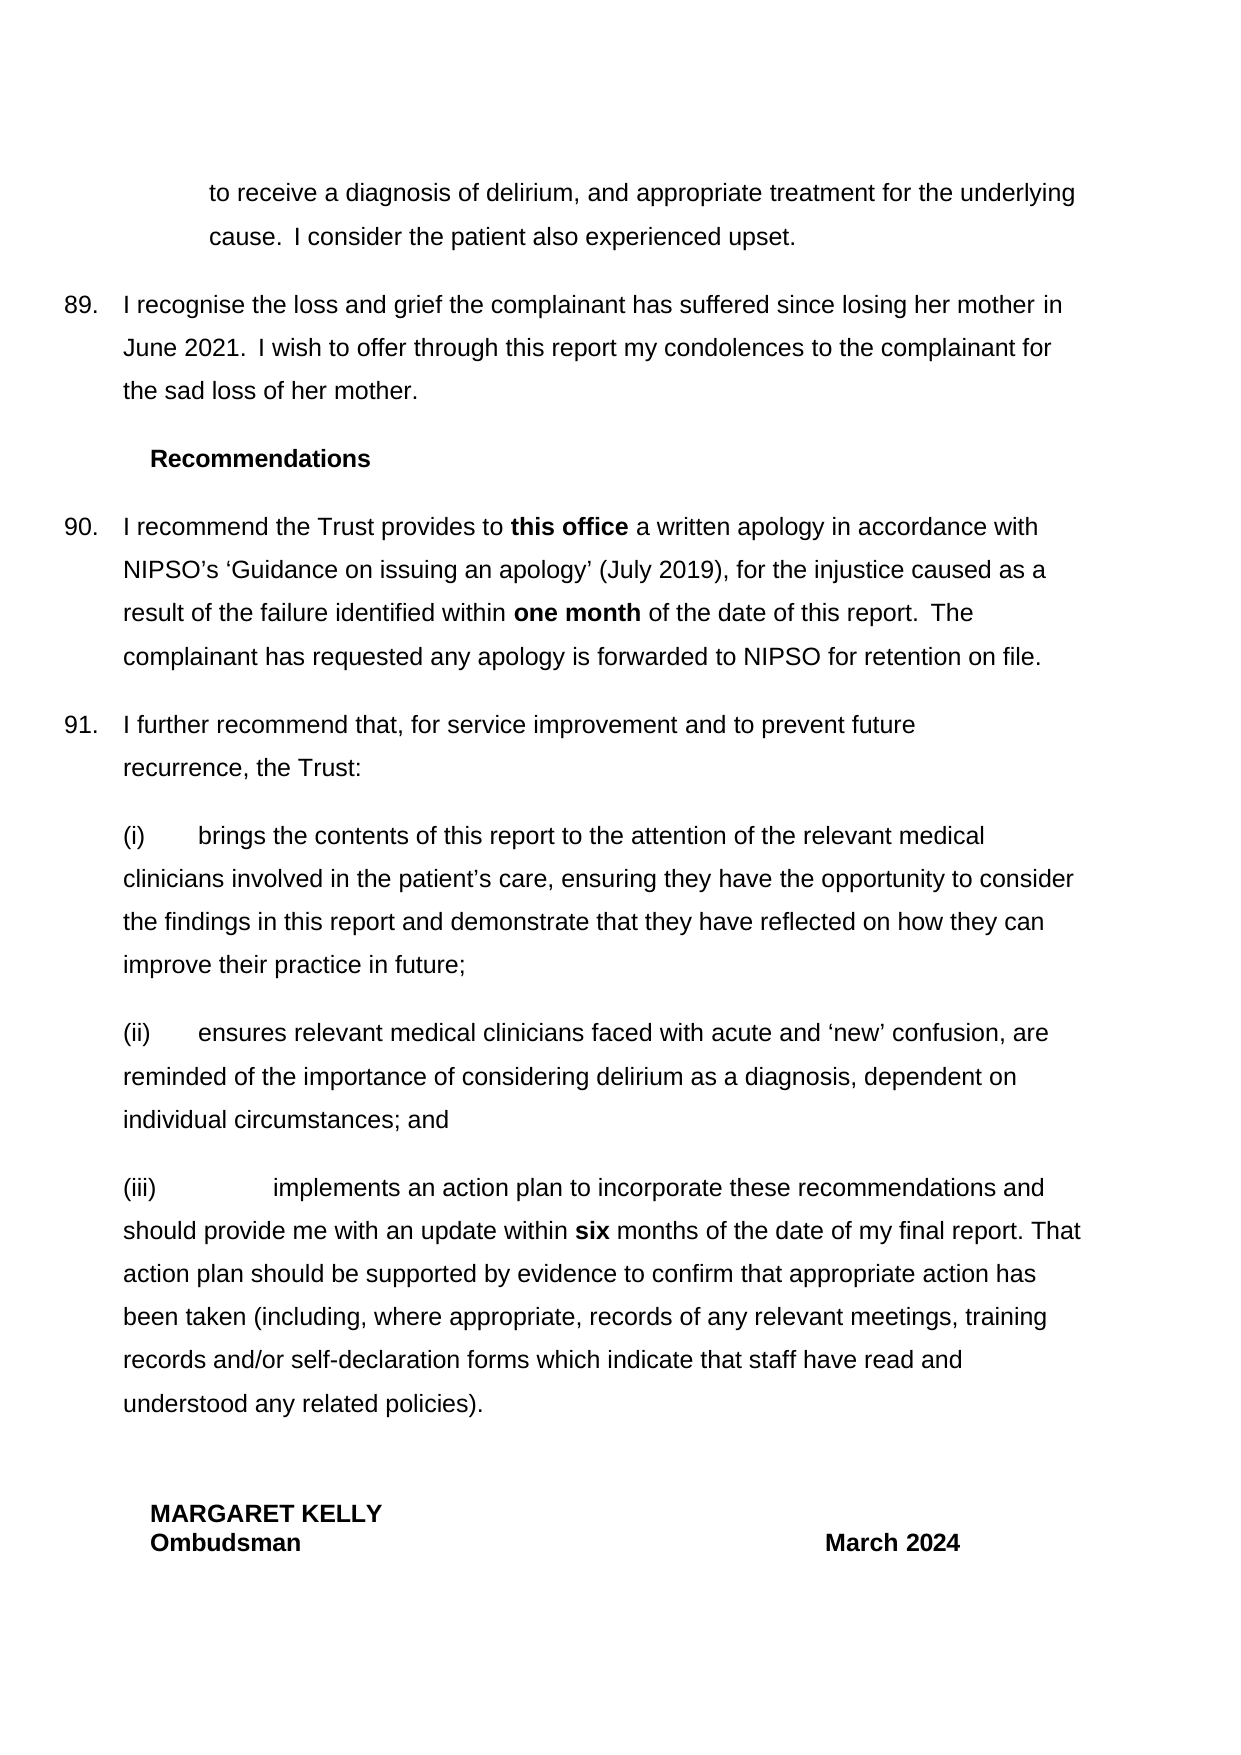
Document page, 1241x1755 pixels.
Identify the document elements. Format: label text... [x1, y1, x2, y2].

list I further recommend that, for service improvement and to prevent future recurrence, the Trust: [64, 709, 1002, 781]
text Recommendations [150, 444, 1103, 473]
list brings the contents of this report to the attention of the relevant medical clinicians involved in the patient’s care, ensuring they have the opportunity to consider the findings in this report and demonstrate that they have reflected on how they can improve their practice in future; [123, 821, 1084, 979]
list I recommend the Trust provides to this office a written apology in accordance with NIPSO’s ‘Guidance on issuing an apology’ (July 2019), for the injustice caused as a result of the failure identified within one month of the date of this report. The complainant has requested any apology is forwarded to NIPSO for retention on file. [64, 512, 1080, 670]
list ensures relevant medical clinicians faced with acute and ‘new’ confusion, are reminded of the importance of considering delirium as a diagnosis, dependent on individual circumstances; and [123, 1018, 1071, 1133]
list I recognise the loss and grief the complainant has suffered since losing her mother in June 2021. I wish to offer through this report my condolences to the complainant for the sad loss of her mother. [64, 289, 1074, 404]
text Ombudsman March 2024 [150, 1528, 1103, 1556]
text MARGARET KELLY [150, 1499, 1103, 1528]
list implements an action plan to incorporate these recommendations and should provide me with an update within six months of the date of my final report. That action plan should be supported by evidence to confirm that appropriate action has been taken (including, where appropriate, records of any relevant meetings, training records and/or self-declaration forms which indicate that staff have read and understood any related policies). [123, 1173, 1084, 1417]
text to receive a diagnosis of delirium, and appropriate treatment for the underlying cause. I consider the patient also experienced upset. [209, 178, 1103, 250]
